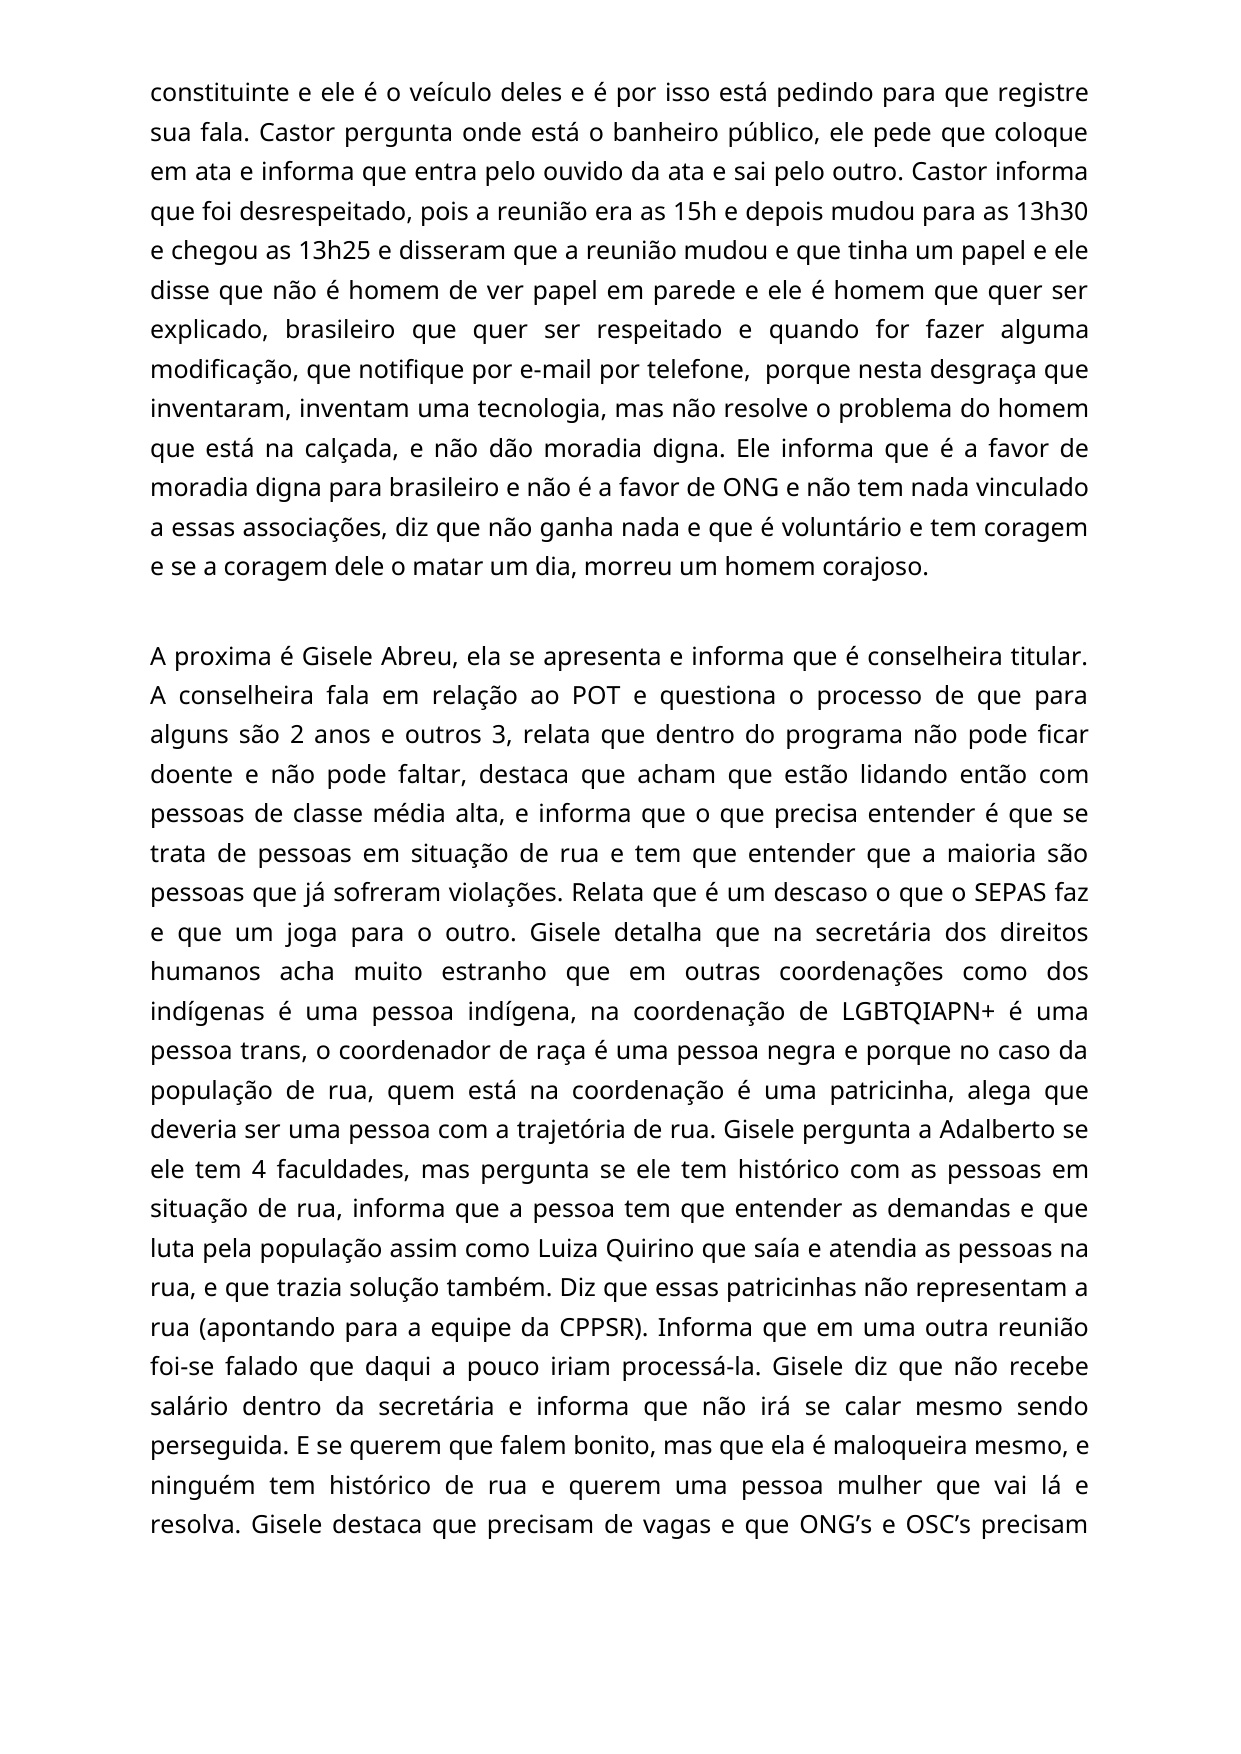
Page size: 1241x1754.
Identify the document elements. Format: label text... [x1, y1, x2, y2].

text constituinte e ele é o veículo deles e é por isso está pedindo para que registre sua fala. Castor pergunta onde está o banheiro público, ele pede que coloque em ata e informa que entra pelo ouvido da ata e sai pelo outro. Castor informa que foi desrespeitado, pois a reunião era as 15h e depois mudou para as 13h30 e chegou as 13h25 e disseram que a reunião mudou e que tinha um papel e ele disse que não é homem de ver papel em parede e ele é homem que quer ser explicado, brasileiro que quer ser respeitado e quando for fazer alguma modificação, que notifique por e-mail por telefone, porque nesta desgraça que inventaram, inventam uma tecnologia, mas não resolve o problema do homem que está na calçada, e não dão moradia digna. Ele informa que é a favor de moradia digna para brasileiro e não é a favor de ONG e não tem nada vinculado a essas associações, diz que não ganha nada e que é voluntário e tem coragem e se a coragem dele o matar um dia, morreu um homem corajoso. [150, 75, 1090, 583]
text A proxima é Gisele Abreu, ela se apresenta e informa que é conselheira titular. A conselheira fala em relação ao POT e questiona o processo de que para alguns são 2 anos e outros 3, relata que dentro do programa não pode ficar doente e não pode faltar, destaca que acham que estão lidando então com pessoas de classe média alta, e informa que o que precisa entender é que se trata de pessoas em situação de rua e tem que entender que a maioria são pessoas que já sofreram violações. Relata que é um descaso o que o SEPAS faz e que um joga para o outro. Gisele detalha que na secretária dos direitos humanos acha muito estranho que em outras coordenações como dos indígenas é uma pessoa indígena, na coordenação de LGBTQIAPN+ é uma pessoa trans, o coordenador de raça é uma pessoa negra e porque no caso da população de rua, quem está na coordenação é uma patricinha, alega que deveria ser uma pessoa com a trajetória de rua. Gisele pergunta a Adalberto se ele tem 4 faculdades, mas pergunta se ele tem histórico com as pessoas em situação de rua, informa que a pessoa tem que entender as demandas e que luta pela população assim como Luiza Quirino que saía e atendia as pessoas na rua, e que trazia solução também. Diz que essas patricinhas não representam a rua (apontando para a equipe da CPPSR). Informa que em uma outra reunião foi-se falado que daqui a pouco iriam processá-la. Gisele diz que não recebe salário dentro da secretária e informa que não irá se calar mesmo sendo perseguida. E se querem que falem bonito, mas que ela é maloqueira mesmo, e ninguém tem histórico de rua e querem uma pessoa mulher que vai lá e resolva. Gisele destaca que precisam de vagas e que ONG’s e OSC’s precisam [150, 638, 1090, 1541]
